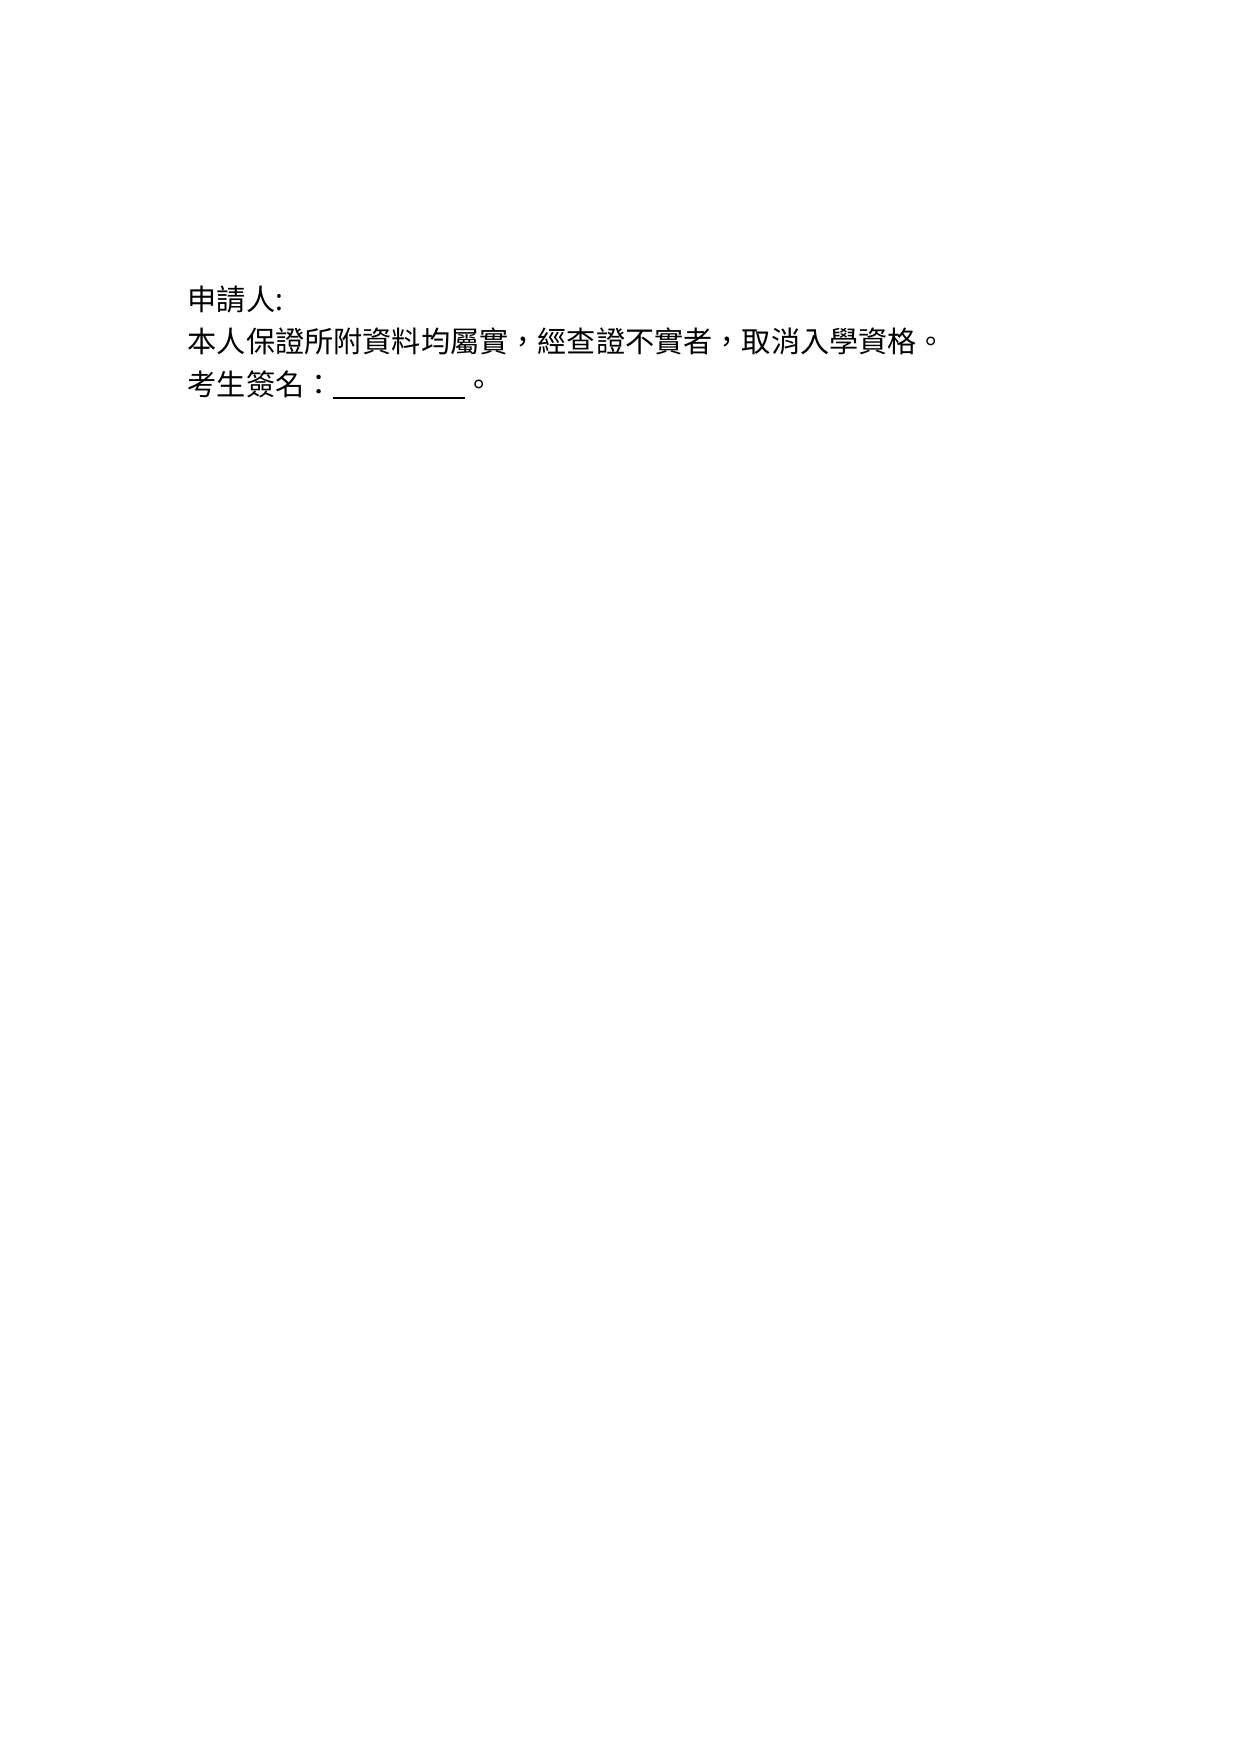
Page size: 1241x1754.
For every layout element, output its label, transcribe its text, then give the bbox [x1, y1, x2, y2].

text 申請人: [187, 276, 1053, 319]
text 本人保證所附資料均屬實，經查證不實者，取消入學資格。 [187, 319, 1053, 361]
text 考生簽名： 。 [187, 361, 1053, 403]
